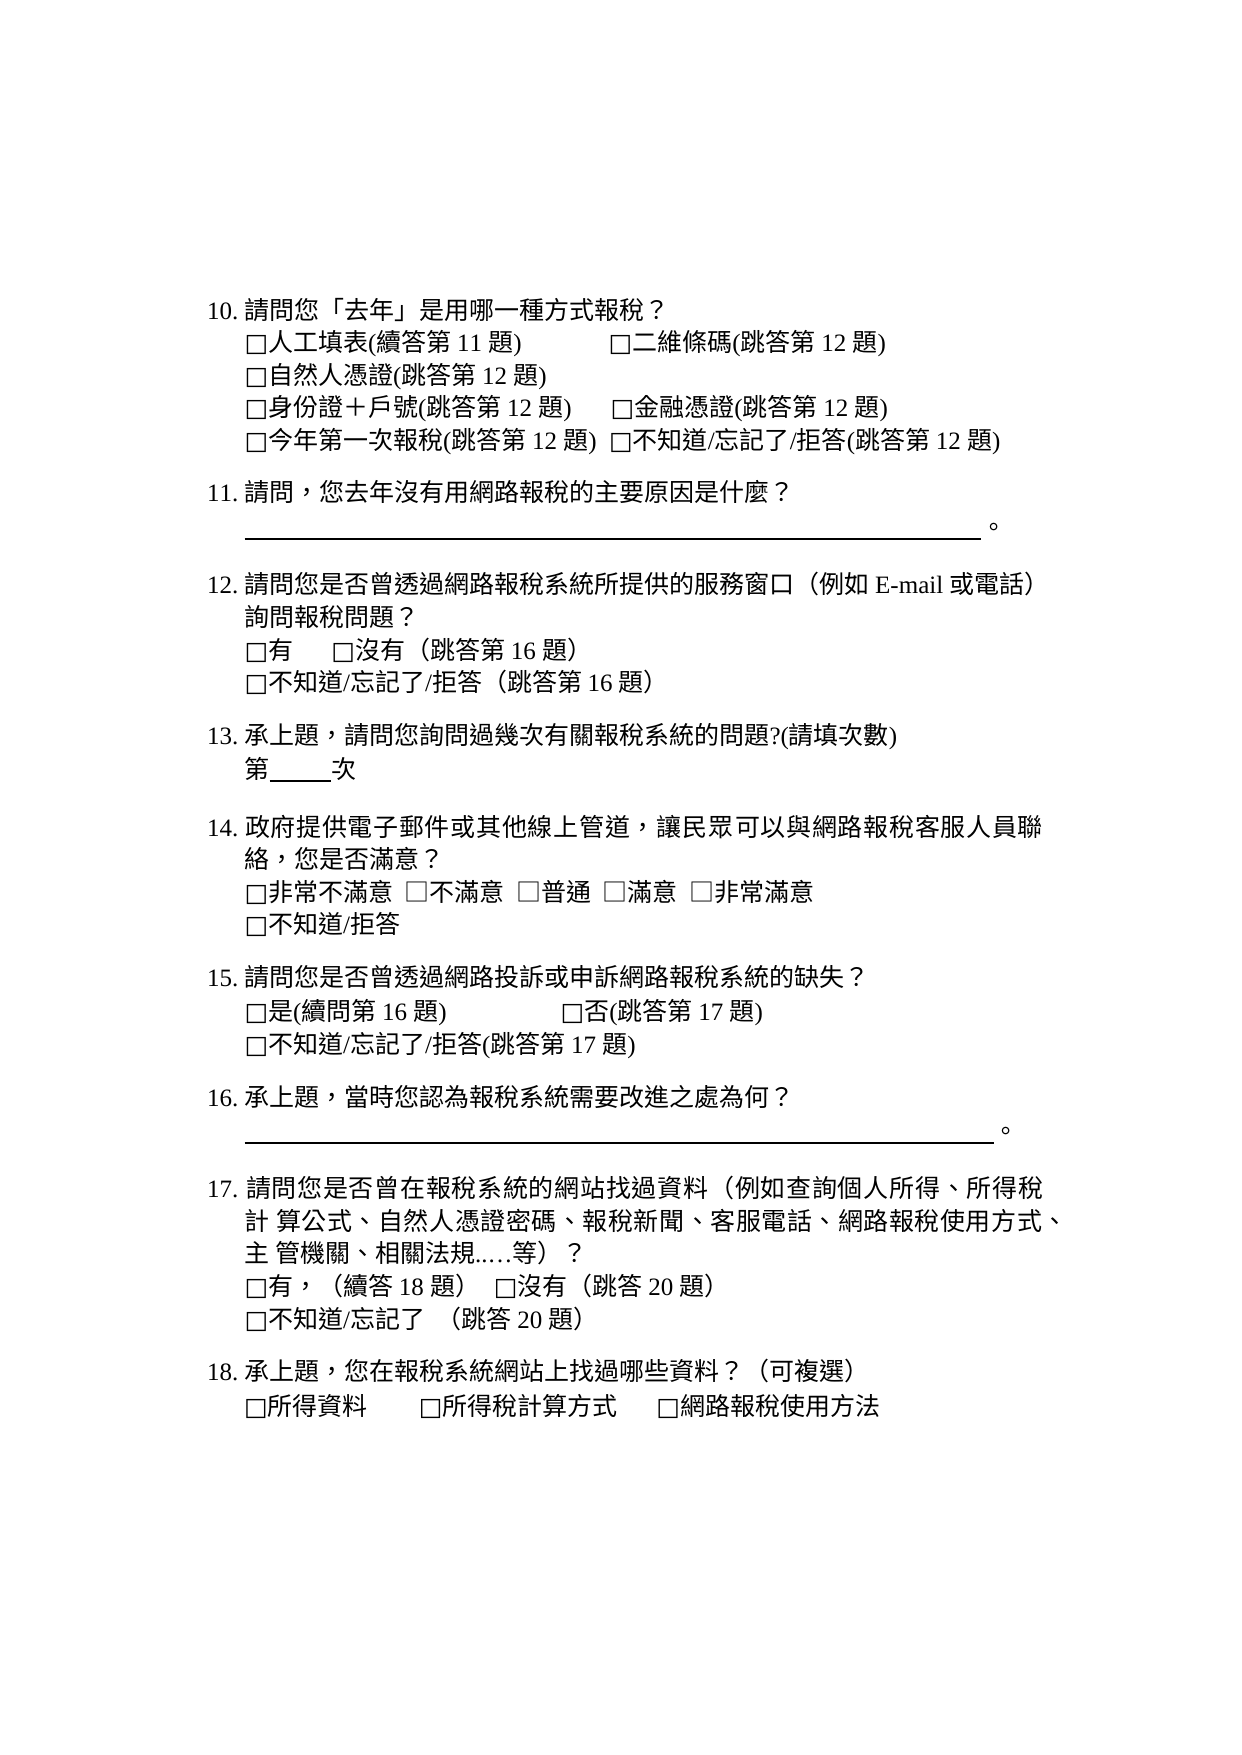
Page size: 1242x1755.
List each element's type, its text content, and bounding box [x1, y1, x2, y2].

text □今年第一次報稅(跳答第 12 題) □不知道/忘記了/拒答(跳答第 12 題) [244, 422, 1069, 454]
text 13. 承上題，請問您詢問過幾次有關報稅系統的問題?(請填次數) [207, 715, 1069, 751]
text 。 [244, 509, 1069, 541]
text □不知道/拒答 [244, 906, 1069, 939]
text 15. 請問您是否曾透過網路投訴或申訴網路報稅系統的缺失？ [207, 957, 1069, 993]
text □自然人憑證(跳答第 12 題) [244, 357, 1069, 389]
text 10. 請問您「去年」是用哪一種方式報稅？ [207, 293, 1069, 324]
text 12. 請問您是否曾透過網路報稅系統所提供的服務窗口（例如 E-mail 或電話） 詢問報稅問題？ [207, 568, 1055, 633]
text □所得資料 □所得稅計算方式 □網路報稅使用方法 [244, 1388, 1069, 1420]
text □人工填表(續答第 11 題) □二維條碼(跳答第 12 題) [244, 324, 1069, 357]
text □不知道/忘記了/拒答(跳答第 17 題) [244, 1026, 1069, 1058]
text 14. 政府提供電子郵件或其他線上管道，讓民眾可以與網路報稅客服人員聯 絡，您是否滿意？ [207, 810, 1043, 875]
text □有 □沒有（跳答第 16 題） [244, 633, 1069, 664]
text □不知道/忘記了 （跳答 20 題） [244, 1301, 1069, 1333]
text □不知道/忘記了/拒答（跳答第 16 題） [244, 664, 1069, 697]
text □非常不滿意 □不滿意 □普通 □滿意 □非常滿意 [244, 875, 1069, 906]
text 11. 請問，您去年沒有用網路報稅的主要原因是什麼？ [207, 473, 1069, 509]
text 第 次 [244, 751, 1069, 783]
text 18. 承上題，您在報稅系統網站上找過哪些資料？（可複選） [207, 1352, 1069, 1388]
text □是(續問第 16 題) □否(跳答第 17 題) [244, 993, 1069, 1026]
text □有，（續答 18 題） □沒有（跳答 20 題） [244, 1269, 1069, 1301]
text 16. 承上題，當時您認為報稅系統需要改進之處為何？ [207, 1077, 1069, 1113]
text 。 [244, 1113, 1069, 1145]
text 17. 請問您是否曾在報稅系統的網站找過資料（例如查詢個人所得、所得稅計 算公式、自然人憑證密碼、報稅新聞、客服電話、網路報稅使用方式、主 管機關、相關法規..…等）？ [207, 1172, 1043, 1269]
text □身份證＋戶號(跳答第 12 題) □金融憑證(跳答第 12 題) [244, 389, 1069, 422]
